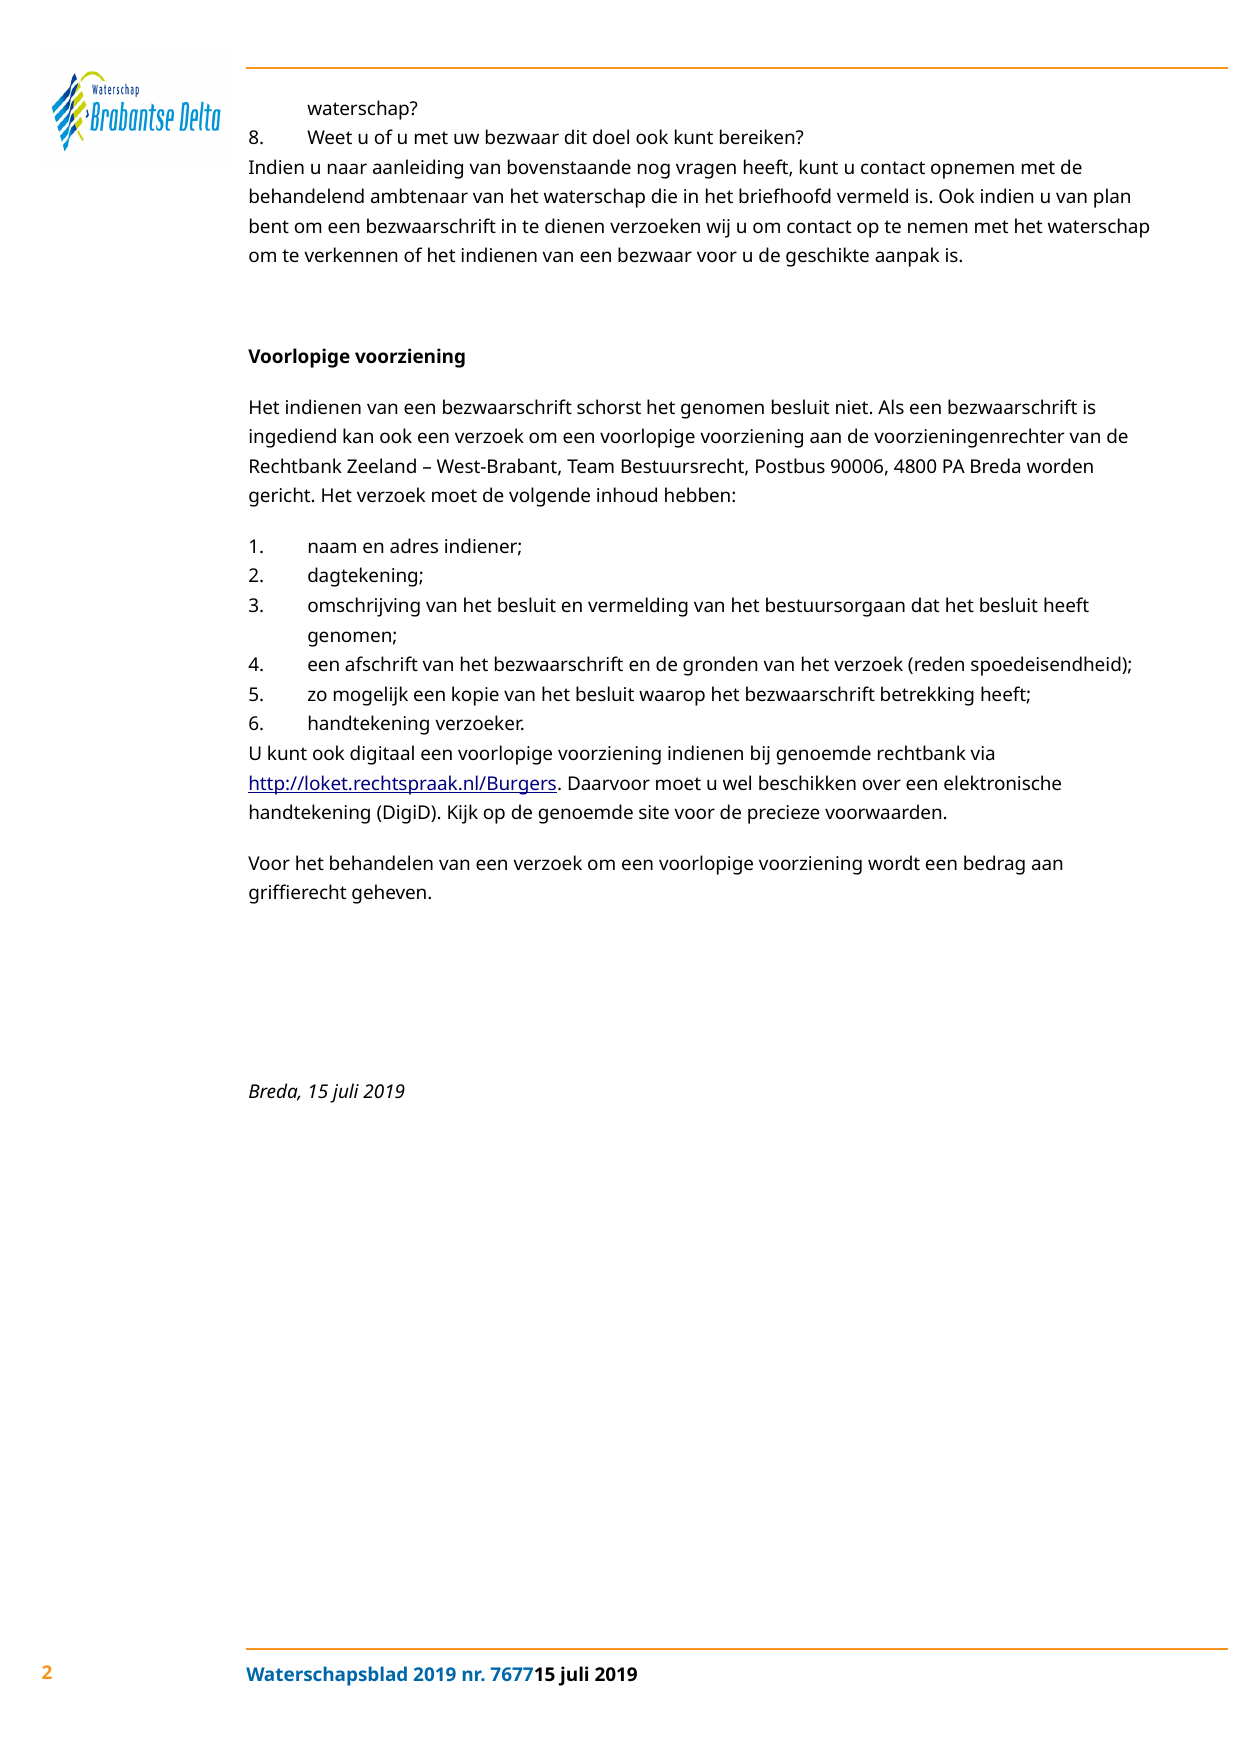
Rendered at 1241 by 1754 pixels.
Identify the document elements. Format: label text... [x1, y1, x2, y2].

text Indien u naar aanleiding van bovenstaande nog vragen heeft, kunt u contact opnemen met de behandelend ambtenaar van het waterschap die in het briefhoofd vermeld is. Ook indien u van plan bent om een bezwaarschrift in te dienen verzoeken wij u om contact op te nemen met het waterschap om te verkennen of het indienen van een bezwaar voor u de geschikte aanpak is. [248, 154, 1152, 268]
list omschrijving van het besluit en vermelding van het bestuursorgaan dat het besluit heeft genomen; [248, 592, 1152, 648]
text Voorlopige voorziening [248, 343, 1152, 369]
text Het indienen van een bezwaarschrift schorst het genomen besluit niet. Als een bezwaarschrift is ingediend kan ook een verzoek om een voorlopige voorziening aan de voorzieningenrechter van de Rechtbank Zeeland – West-Brabant, Team Bestuursrecht, Postbus 90006, 4800 PA Breda worden gericht. Het verzoek moet de volgende inhoud hebben: [248, 394, 1152, 508]
list handtekening verzoeker. [248, 711, 1152, 736]
picture [41, 47, 231, 172]
list Weet u of u met uw bezwaar dit doel ook kunt bereiken? [248, 124, 1152, 150]
list naam en adres indiener; [248, 533, 1152, 559]
text Voor het behandelen van een verzoek om een voorlopige voorziening wordt een bedrag aan griffierecht geheven. [248, 850, 1152, 905]
text Breda, 15 juli 2019 [248, 1078, 1152, 1104]
list waterschap? [248, 95, 1152, 121]
list een afschrift van het bezwaarschrift en de gronden van het verzoek (reden spoedeisendheid); [248, 651, 1152, 677]
list dagtekening; [248, 563, 1152, 588]
list zo mogelijk een kopie van het besluit waarop het bezwaarschrift betrekking heeft; [248, 681, 1152, 707]
text U kunt ook digitaal een voorlopige voorziening indienen bij genoemde rechtbank via http://loket.rechtspraak.nl/Burgers. Daarvoor moet u wel beschikken over een elektronische handtekening (DigiD). Kijk op de genoemde site voor de precieze voorwaarden. [248, 740, 1152, 825]
